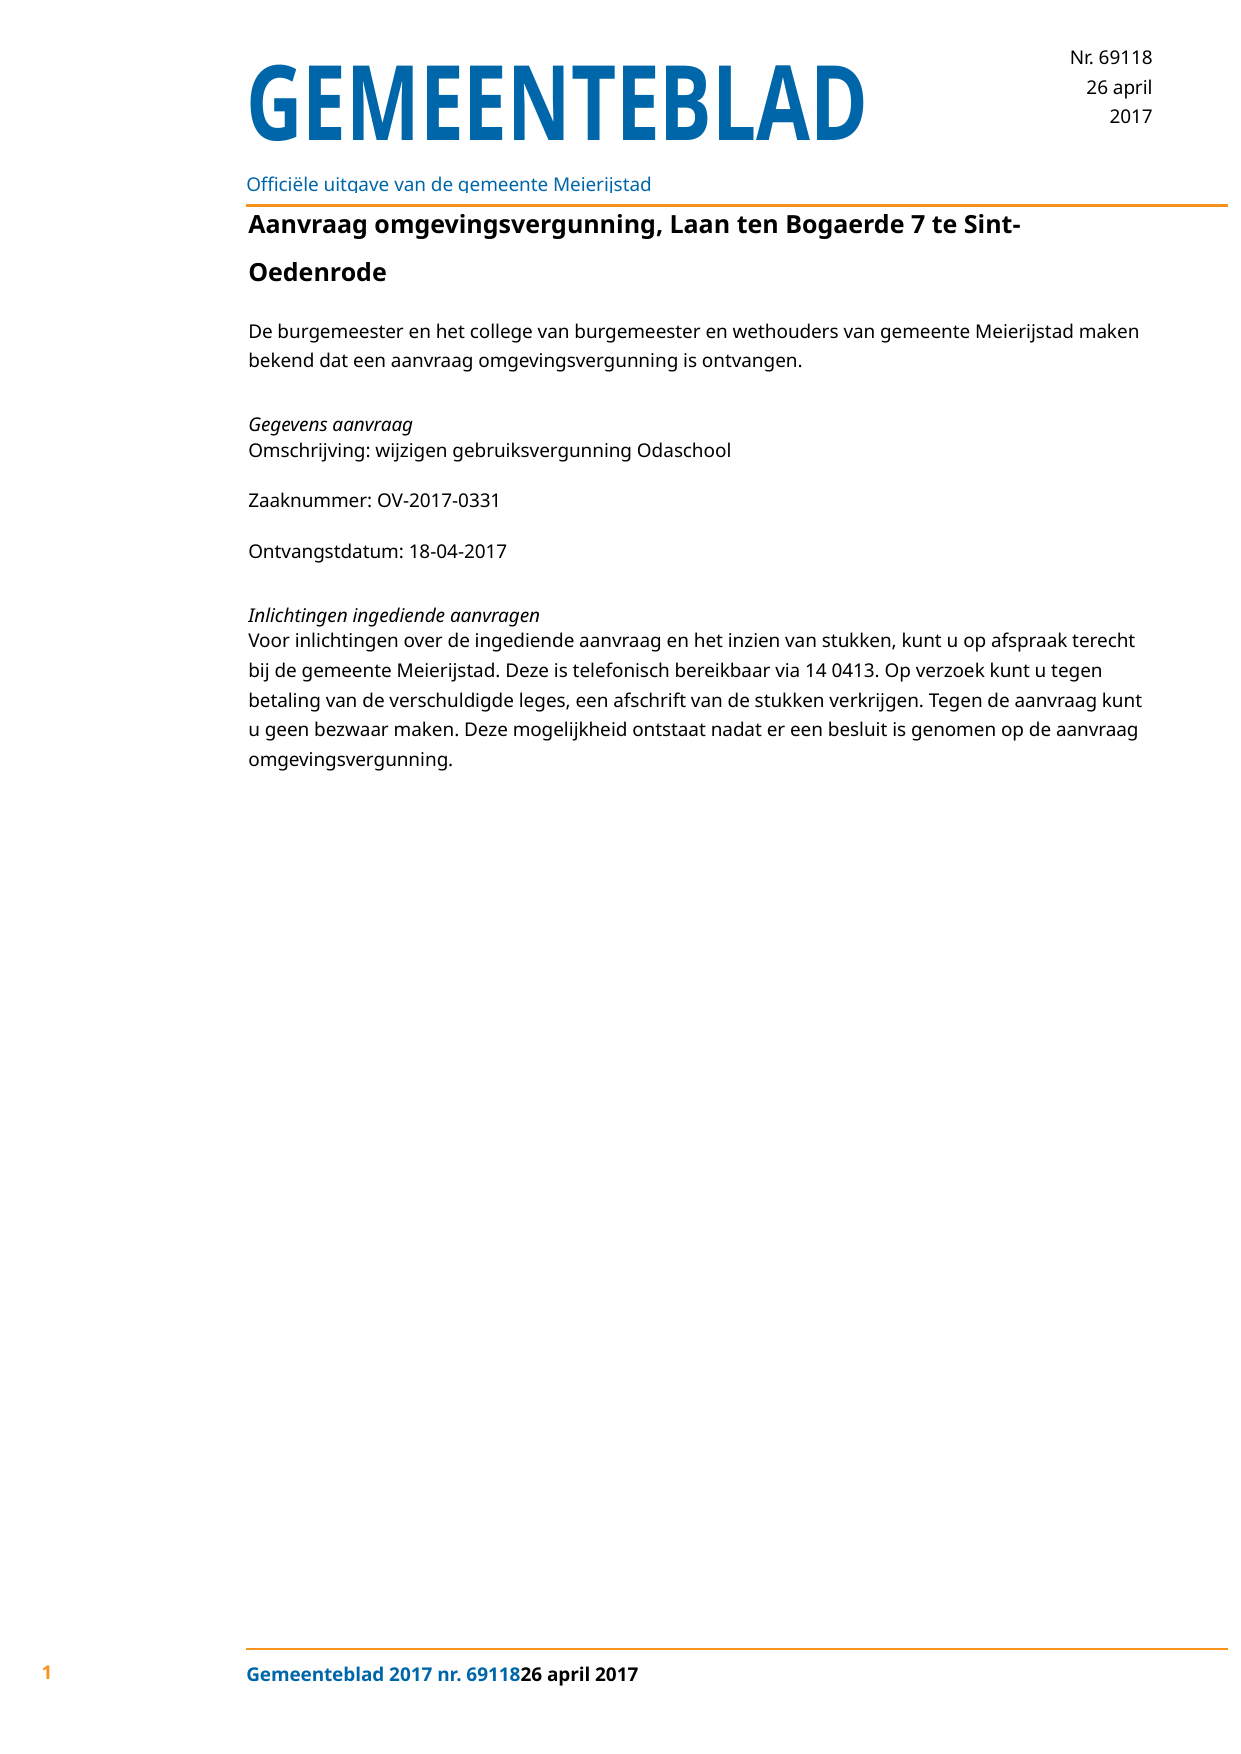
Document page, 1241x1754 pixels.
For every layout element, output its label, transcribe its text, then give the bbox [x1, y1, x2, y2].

text Inlichtingen ingediende aanvragen [248, 602, 1152, 628]
text Zaaknummer: OV-2017-0331 [248, 488, 1152, 513]
text Voor inlichtingen over de ingediende aanvraag en het inzien van stukken, kunt u op afspraak terecht bij de gemeente Meierijstad. Deze is telefonisch bereikbaar via 14 0413. Op verzoek kunt u tegen betaling van de verschuldigde leges, een afschrift van de stukken verkrijgen. Tegen de aanvraag kunt u geen bezwaar maken. Deze mogelijkheid ontstaat nadat er een besluit is genomen op de aanvraag omgevingsvergunning. [248, 628, 1152, 772]
text Aanvraag omgevingsvergunning, Laan ten Bogaerde 7 te Sint-Oedenrode [248, 207, 1152, 288]
text De burgemeester en het college van burgemeester en wethouders van gemeente Meierijstad maken bekend dat een aanvraag omgevingsvergunning is ontvangen. [248, 318, 1152, 373]
text Omschrijving: wijzigen gebruiksvergunning Odaschool [248, 437, 1152, 463]
text Gegevens aanvraag [248, 411, 1152, 437]
text Ontvangstdatum: 18-04-2017 [248, 538, 1152, 564]
picture [41, 47, 231, 172]
